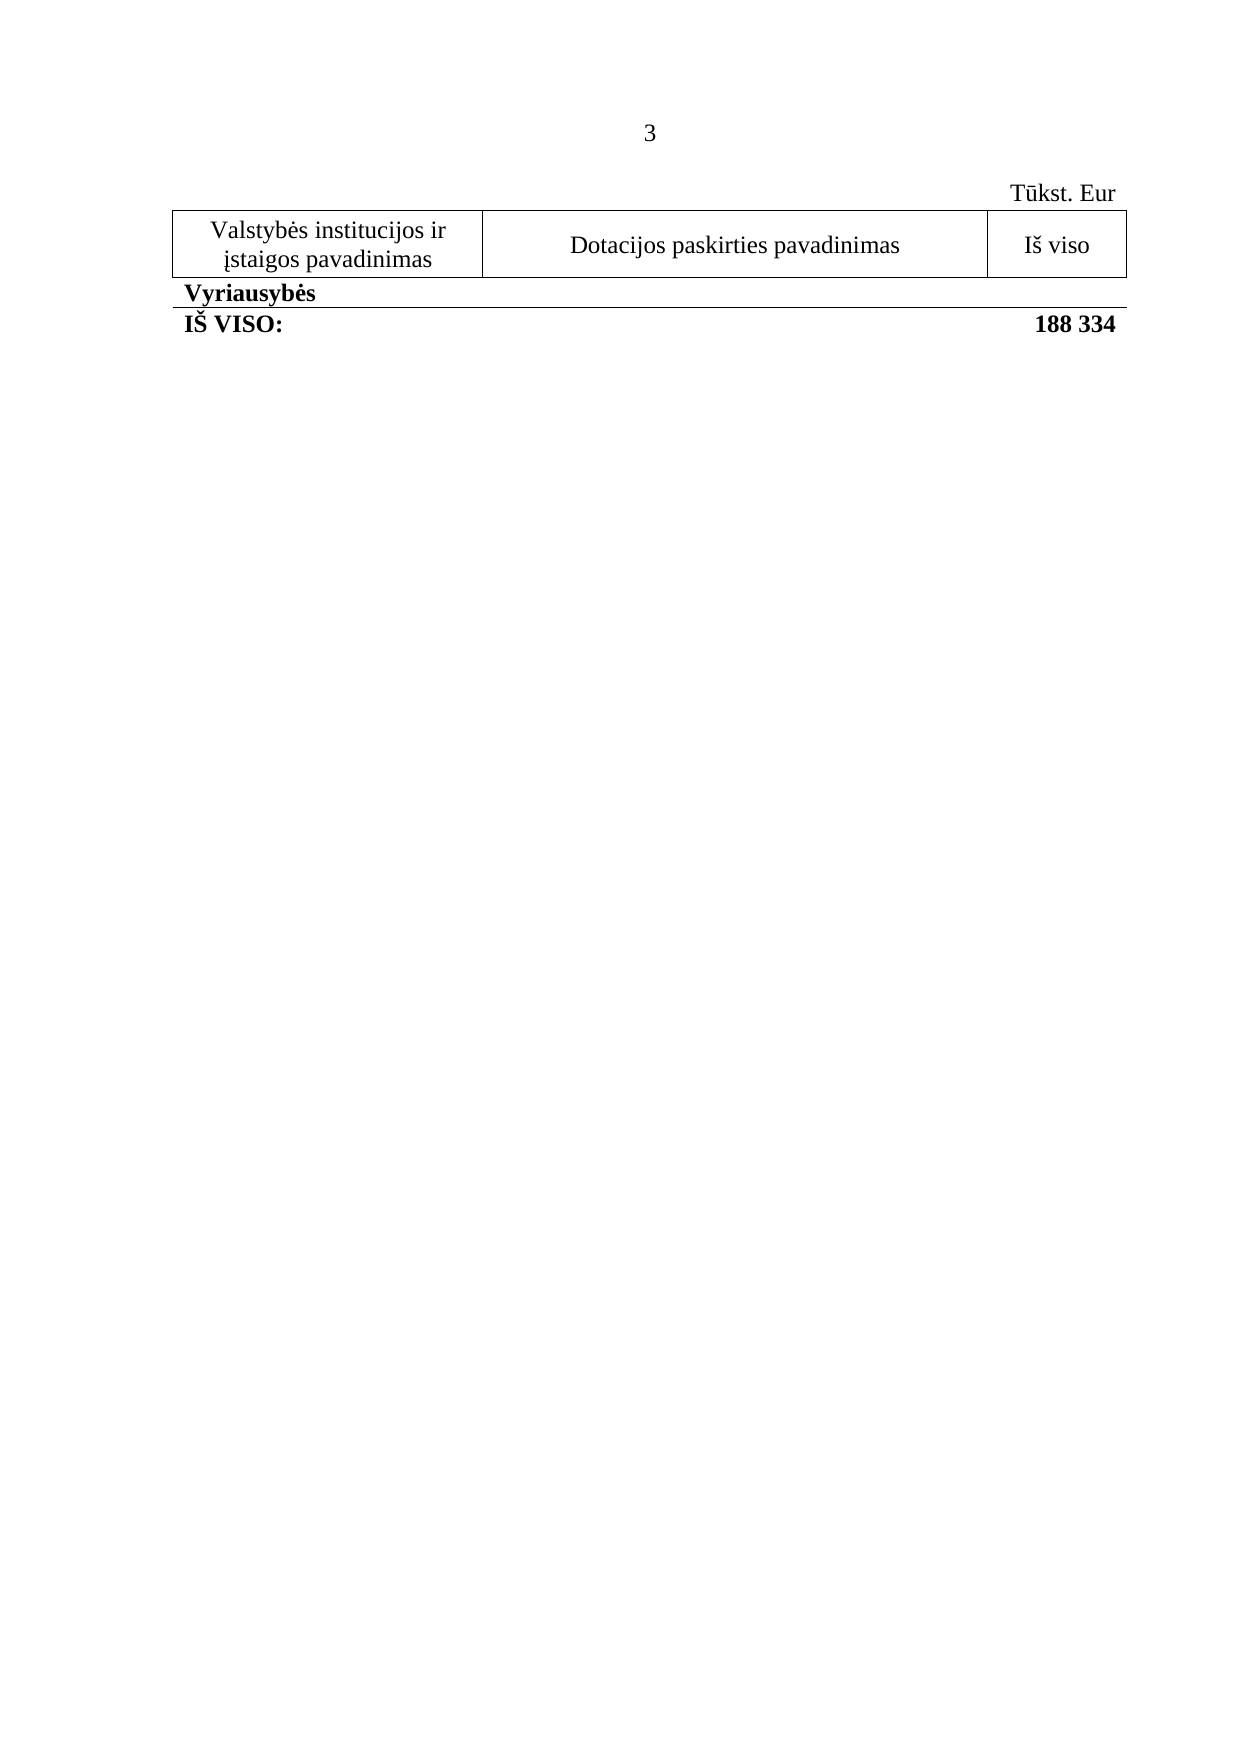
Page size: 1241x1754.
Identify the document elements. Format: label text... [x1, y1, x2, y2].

table_header [173, 176, 483, 210]
table_cell IŠ VISO: [173, 308, 483, 340]
table_header [483, 176, 987, 210]
table_cell 188 334 [987, 308, 1127, 340]
table_cell [483, 278, 987, 307]
table_cell Vyriausybės [173, 278, 483, 307]
table_cell Dotacijos paskirties pavadinimas [483, 211, 987, 277]
table_cell Iš viso [988, 211, 1126, 277]
table_cell [987, 278, 1127, 307]
table_cell [483, 308, 987, 340]
table_header Tūkst. Eur [987, 176, 1127, 210]
table_cell Valstybės institucijos ir įstaigos pavadinimas [173, 211, 482, 277]
